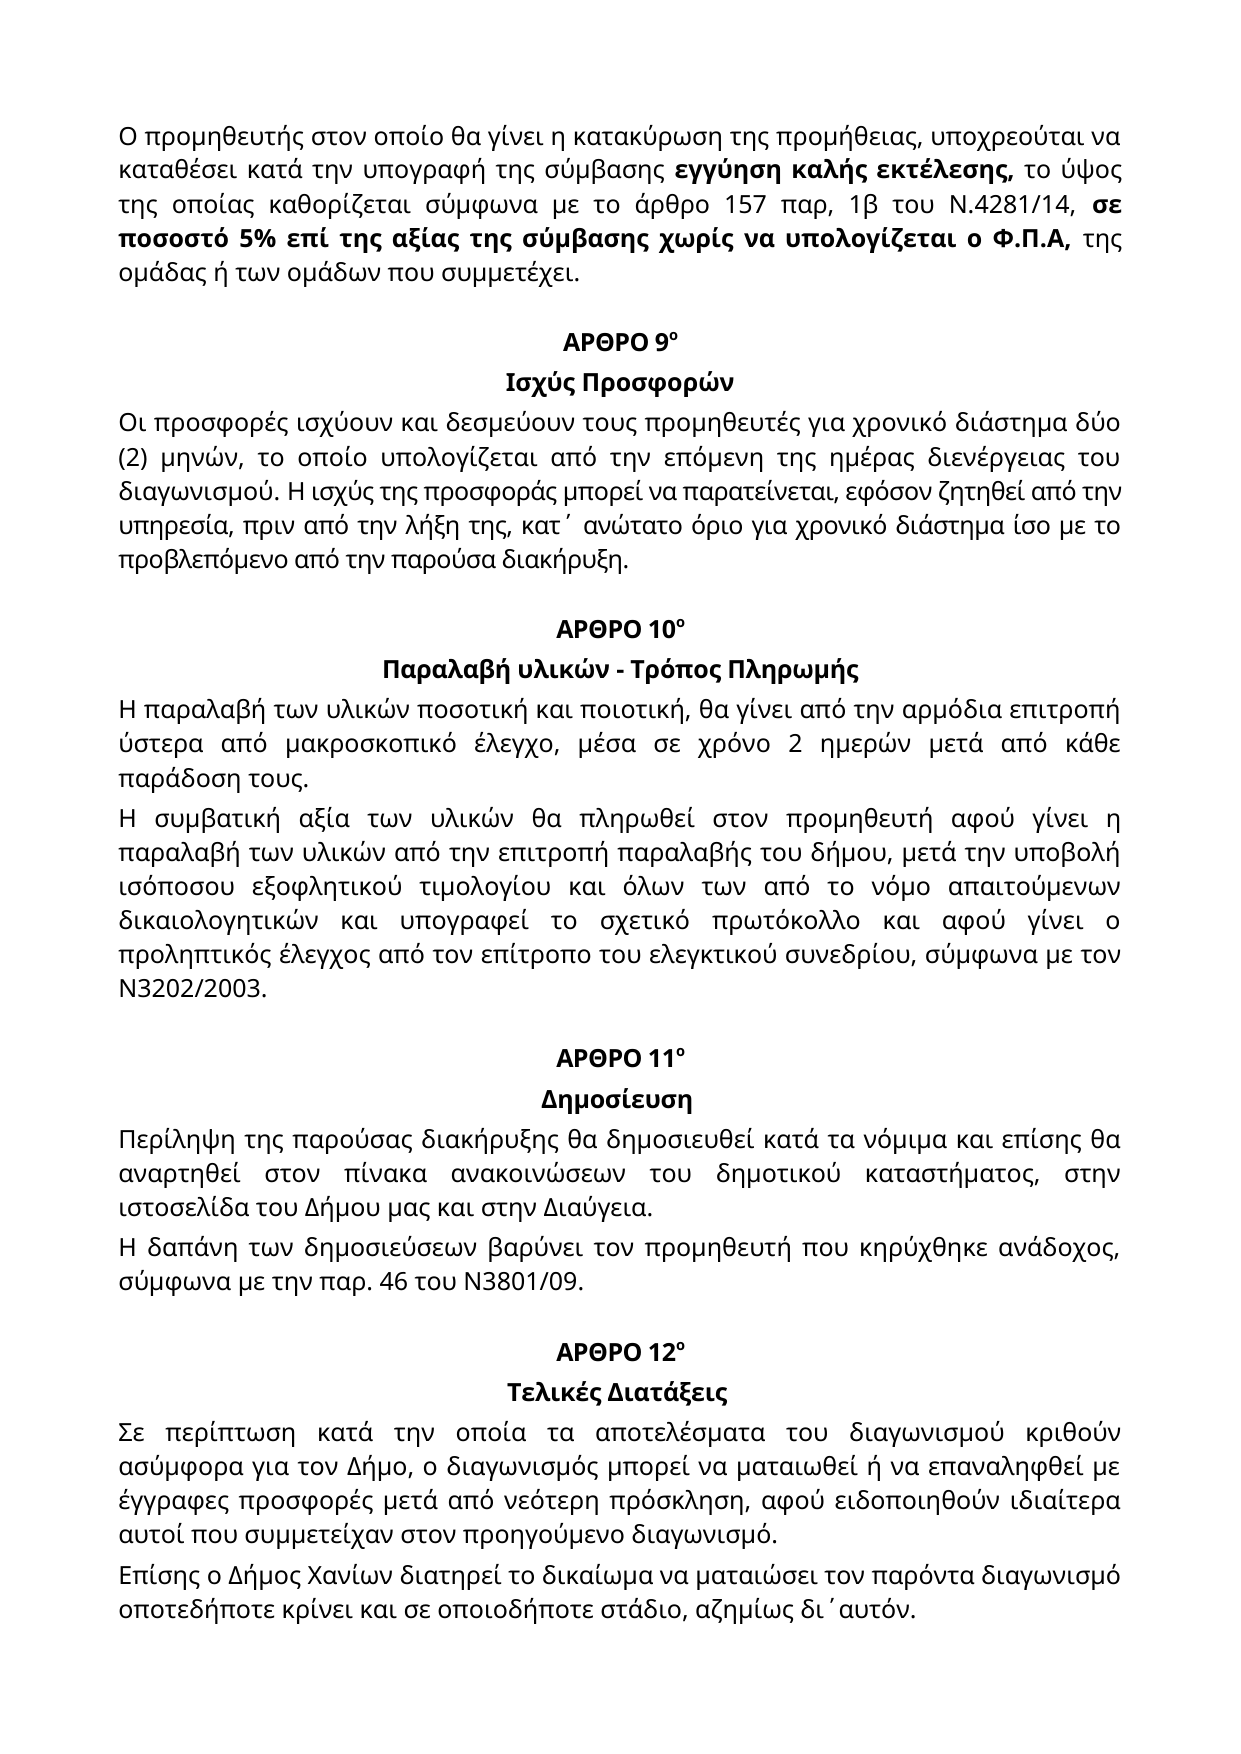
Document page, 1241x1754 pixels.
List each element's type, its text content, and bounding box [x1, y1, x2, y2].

text Ο προμηθευτής στον οποίο θα γίνει η κατακύρωση της προμήθειας, υποχρεούται να καταθέσει κατά την υπογραφή της σύμβασης εγγύηση καλής εκτέλεσης, το ύψος της οποίας καθορίζεται σύμφωνα με το άρθρο 157 παρ, 1β του Ν.4281/14, σε ποσοστό 5% επί της αξίας της σύμβασης χωρίς να υπολογίζεται ο Φ.Π.Α, της ομάδας ή των ομάδων που συμμετέχει. [118, 118, 1122, 288]
text Τελικές Διατάξεις [118, 1374, 1122, 1408]
text ΑΡΘΡΟ 10ο [119, 611, 1122, 646]
text Δημοσίευση [118, 1081, 1122, 1115]
text Οι προσφορές ισχύουν και δεσμεύουν τους προμηθευτές για χρονικό διάστημα δύο (2) μηνών, το οποίο υπολογίζεται από την επόμενη της ημέρας διενέργειας του διαγωνισμού. Η ισχύς της προσφοράς μπορεί να παρατείνεται, εφόσον ζητηθεί από την υπηρεσία, πριν από την λήξη της, κατ΄ ανώτατο όριο για χρονικό διάστημα ίσο με το προβλεπόμενο από την παρούσα διακήρυξη. [118, 405, 1122, 575]
text ΑΡΘΡΟ 12ο [119, 1334, 1122, 1368]
text ΑΡΘΡΟ 9ο [119, 324, 1122, 358]
text ΑΡΘΡΟ 11ο [119, 1041, 1122, 1075]
text Η συμβατική αξία των υλικών θα πληρωθεί στον προμηθευτή αφού γίνει η παραλαβή των υλικών από την επιτροπή παραλαβής του δήμου, μετά την υποβολή ισόποσου εξοφλητικού τιμολογίου και όλων των από το νόμο απαιτούμενων δικαιολογητικών και υπογραφεί το σχετικό πρωτόκολλο και αφού γίνει ο προληπτικός έλεγχος από τον επίτροπο του ελεγκτικού συνεδρίου, σύμφωνα με τον Ν3202/2003. [118, 801, 1122, 1005]
text Παραλαβή υλικών - Τρόπος Πληρωμής [118, 652, 1122, 686]
text Επίσης ο Δήμος Χανίων διατηρεί το δικαίωμα να ματαιώσει τον παρόντα διαγωνισμό οποτεδήποτε κρίνει και σε οποιοδήποτε στάδιο, αζημίως δι΄αυτόν. [118, 1557, 1122, 1625]
text Περίληψη της παρούσας διακήρυξης θα δημοσιευθεί κατά τα νόμιμα και επίσης θα αναρτηθεί στον πίνακα ανακοινώσεων του δημοτικού καταστήματος, στην ιστοσελίδα του Δήμου μας και στην Διαύγεια. [118, 1122, 1122, 1224]
text Η παραλαβή των υλικών ποσοτική και ποιοτική, θα γίνει από την αρμόδια επιτροπή ύστερα από μακροσκοπικό έλεγχο, μέσα σε χρόνο 2 ημερών μετά από κάθε παράδοση τους. [118, 692, 1122, 794]
text Σε περίπτωση κατά την οποία τα αποτελέσματα του διαγωνισμού κριθούν ασύμφορα για τον Δήμο, ο διαγωνισμός μπορεί να ματαιωθεί ή να επαναληφθεί με έγγραφες προσφορές μετά από νεότερη πρόσκληση, αφού ειδοποιηθούν ιδιαίτερα αυτοί που συμμετείχαν στον προηγούμενο διαγωνισμό. [118, 1415, 1122, 1551]
text Ισχύς Προσφορών [118, 365, 1122, 399]
text Η δαπάνη των δημοσιεύσεων βαρύνει τον προμηθευτή που κηρύχθηκε ανάδοχος, σύμφωνα με την παρ. 46 του Ν3801/09. [118, 1230, 1122, 1298]
